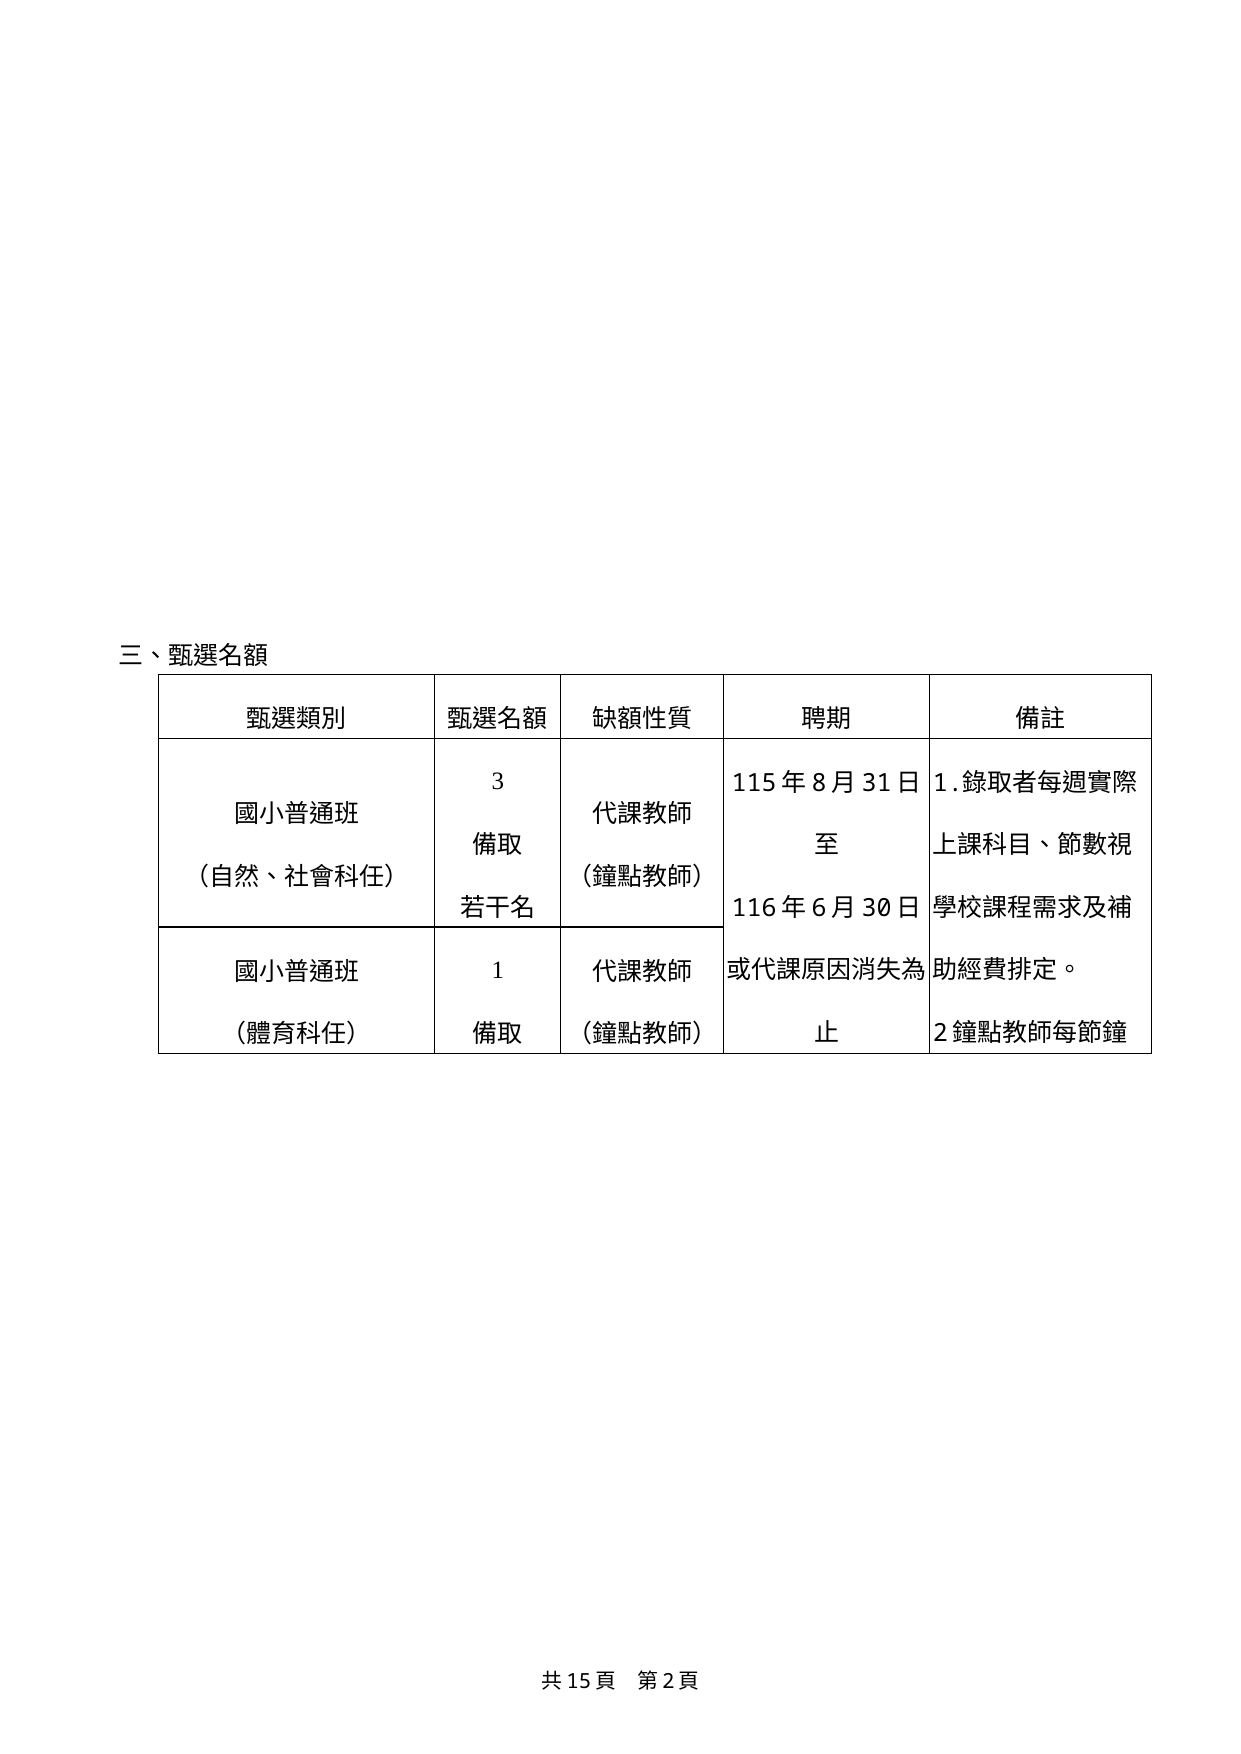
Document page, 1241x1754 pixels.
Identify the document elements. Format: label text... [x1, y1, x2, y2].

table_header 缺額性質 [561, 675, 723, 738]
table_header 聘期 [724, 675, 929, 738]
table_header 甄選名額 [435, 675, 560, 738]
table_cell 115年8月31日至 116年6月30日或代課原因消失為止 [724, 739, 929, 1052]
table_header 備註 [930, 675, 1151, 738]
table_cell 國小普通班 （體育科任） [159, 928, 434, 1052]
table_cell 代課教師 （鐘點教師） [561, 928, 723, 1052]
text 三、甄選名額 [118, 612, 1122, 674]
table_cell 1 備取 [435, 928, 560, 1052]
table_cell 3 備取 若干名 [435, 739, 560, 926]
table_cell 代課教師 （鐘點教師） [561, 739, 723, 926]
table_cell 國小普通班 （自然、社會科任） [159, 739, 434, 926]
table_header 甄選類別 [159, 675, 434, 738]
table_cell 1.錄取者每週實際上課科目、節數視學校課程需求及補助經費排定。 2鐘點教師每節鐘 [930, 739, 1151, 1052]
